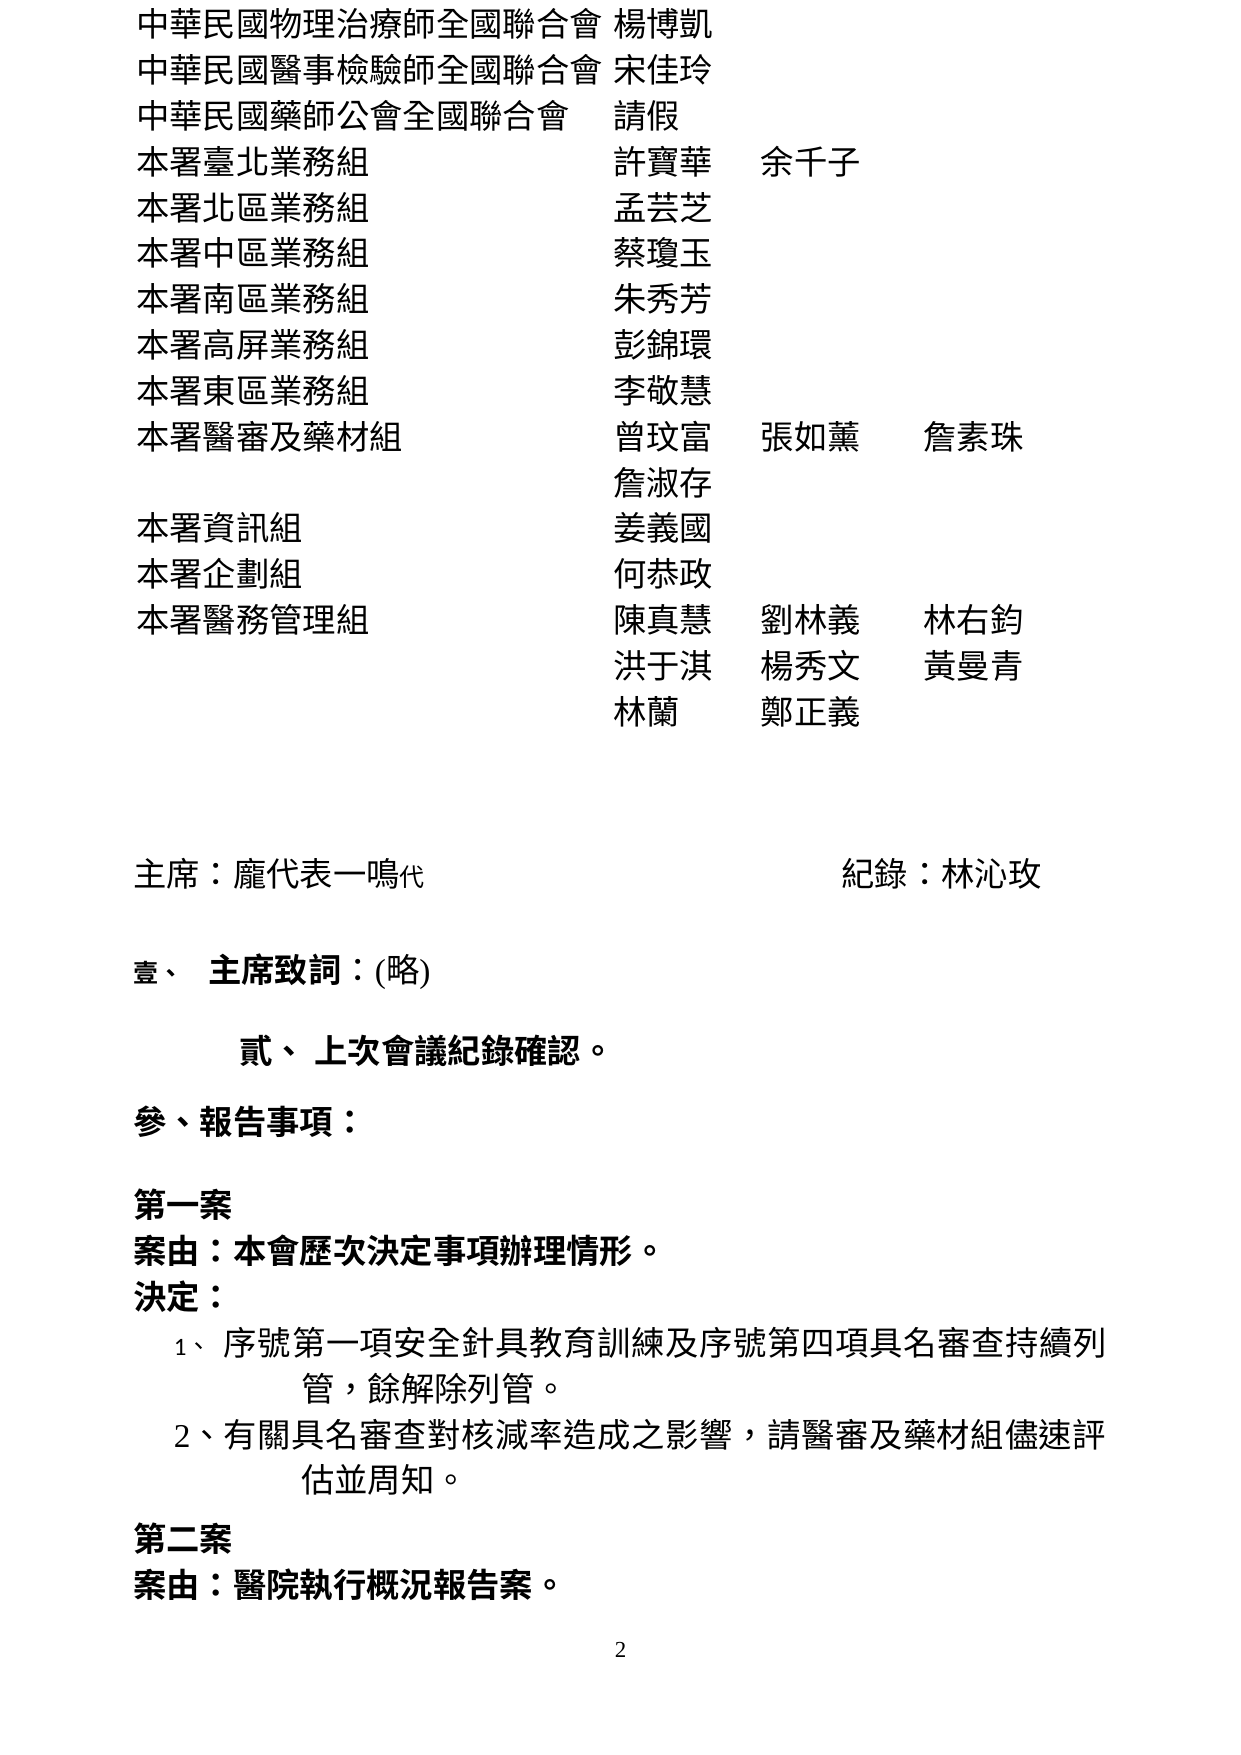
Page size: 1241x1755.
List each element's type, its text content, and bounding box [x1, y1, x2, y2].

table_cell 本署中區業務組 [133, 229, 610, 275]
table_cell [920, 275, 1070, 321]
table_cell [920, 183, 1070, 229]
table_cell [133, 458, 610, 504]
table_cell 林蘭 [610, 688, 758, 733]
table_cell 宋佳玲 [610, 46, 758, 92]
text 決定： [133, 1273, 1107, 1319]
table_cell [758, 275, 920, 321]
table_cell [920, 550, 1070, 596]
table_cell 本署企劃組 [133, 550, 610, 596]
table_cell [758, 458, 920, 504]
table_cell 洪于淇 [610, 642, 758, 687]
text 主席：龐代表一鳴代 紀錄：林沁玫 [133, 850, 1107, 896]
table_cell [133, 642, 610, 687]
table_cell 請假 [610, 92, 758, 137]
table_cell [610, 733, 758, 779]
table_cell 孟芸芝 [610, 183, 758, 229]
table_cell [920, 92, 1070, 137]
table_cell 楊博凱 [610, 0, 758, 46]
table_cell 本署醫務管理組 [133, 596, 610, 642]
table_cell [758, 0, 920, 46]
table_cell 中華民國醫事檢驗師全國聯合會 [133, 46, 610, 92]
table_cell 劉林義 [758, 596, 920, 642]
table_cell 朱秀芳 [610, 275, 758, 321]
table_cell 中華民國藥師公會全國聯合會 [133, 92, 610, 137]
text 案由：醫院執行概況報告案。 [133, 1560, 1107, 1606]
table_cell 張如薰 [758, 413, 920, 458]
table_cell 林右鈞 [920, 596, 1070, 642]
table_cell 本署臺北業務組 [133, 138, 610, 183]
table_cell 姜義國 [610, 504, 758, 550]
table_cell [758, 321, 920, 367]
table_cell [920, 229, 1070, 275]
table_cell [133, 688, 610, 733]
table_cell 本署高屏業務組 [133, 321, 610, 367]
table_cell [920, 0, 1070, 46]
table_cell [758, 229, 920, 275]
text 參、報告事項： [133, 1098, 1107, 1144]
table_cell 本署北區業務組 [133, 183, 610, 229]
table_cell [920, 46, 1070, 92]
table_cell 陳真慧 [610, 596, 758, 642]
table_cell 中華民國物理治療師全國聯合會 [133, 0, 610, 46]
table_cell [758, 550, 920, 596]
table_cell [758, 92, 920, 137]
table_cell 鄭正義 [758, 688, 920, 733]
table_cell 詹淑存 [610, 458, 758, 504]
list 有關具名審查對核減率造成之影響，請醫審及藥材組儘速評估並周知。 [174, 1410, 1107, 1502]
text 第二案 [133, 1514, 1107, 1560]
table_cell 許寶華 [610, 138, 758, 183]
table_cell 余千子 [758, 138, 920, 183]
table_cell [133, 733, 610, 779]
table_cell 曾玟富 [610, 413, 758, 458]
table_cell 本署南區業務組 [133, 275, 610, 321]
table_cell [920, 733, 1070, 779]
table_cell [758, 46, 920, 92]
table_cell [758, 733, 920, 779]
table_cell 本署資訊組 [133, 504, 610, 550]
table_cell 何恭政 [610, 550, 758, 596]
list 上次會議紀錄確認。 [239, 1027, 1107, 1073]
list 主席致詞：(略) [133, 946, 1107, 992]
table_cell [758, 504, 920, 550]
table_cell 本署醫審及藥材組 [133, 413, 610, 458]
table_cell 彭錦環 [610, 321, 758, 367]
table_cell 黃曼青 [920, 642, 1070, 687]
text 第一案 [133, 1181, 1107, 1227]
table_cell [920, 367, 1070, 412]
table_cell 本署東區業務組 [133, 367, 610, 412]
table_cell [920, 458, 1070, 504]
table_cell [920, 504, 1070, 550]
table_cell 李敬慧 [610, 367, 758, 412]
table_cell [920, 688, 1070, 733]
table_cell [758, 367, 920, 412]
table_cell 詹素珠 [920, 413, 1070, 458]
table_cell [920, 321, 1070, 367]
list 序號第一項安全針具教育訓練及序號第四項具名審查持續列管，餘解除列管。 [174, 1319, 1107, 1410]
text 案由：本會歷次決定事項辦理情形。 [133, 1227, 1107, 1273]
table_cell [920, 138, 1070, 183]
table_cell [758, 183, 920, 229]
table_cell 楊秀文 [758, 642, 920, 687]
table_cell 蔡瓊玉 [610, 229, 758, 275]
